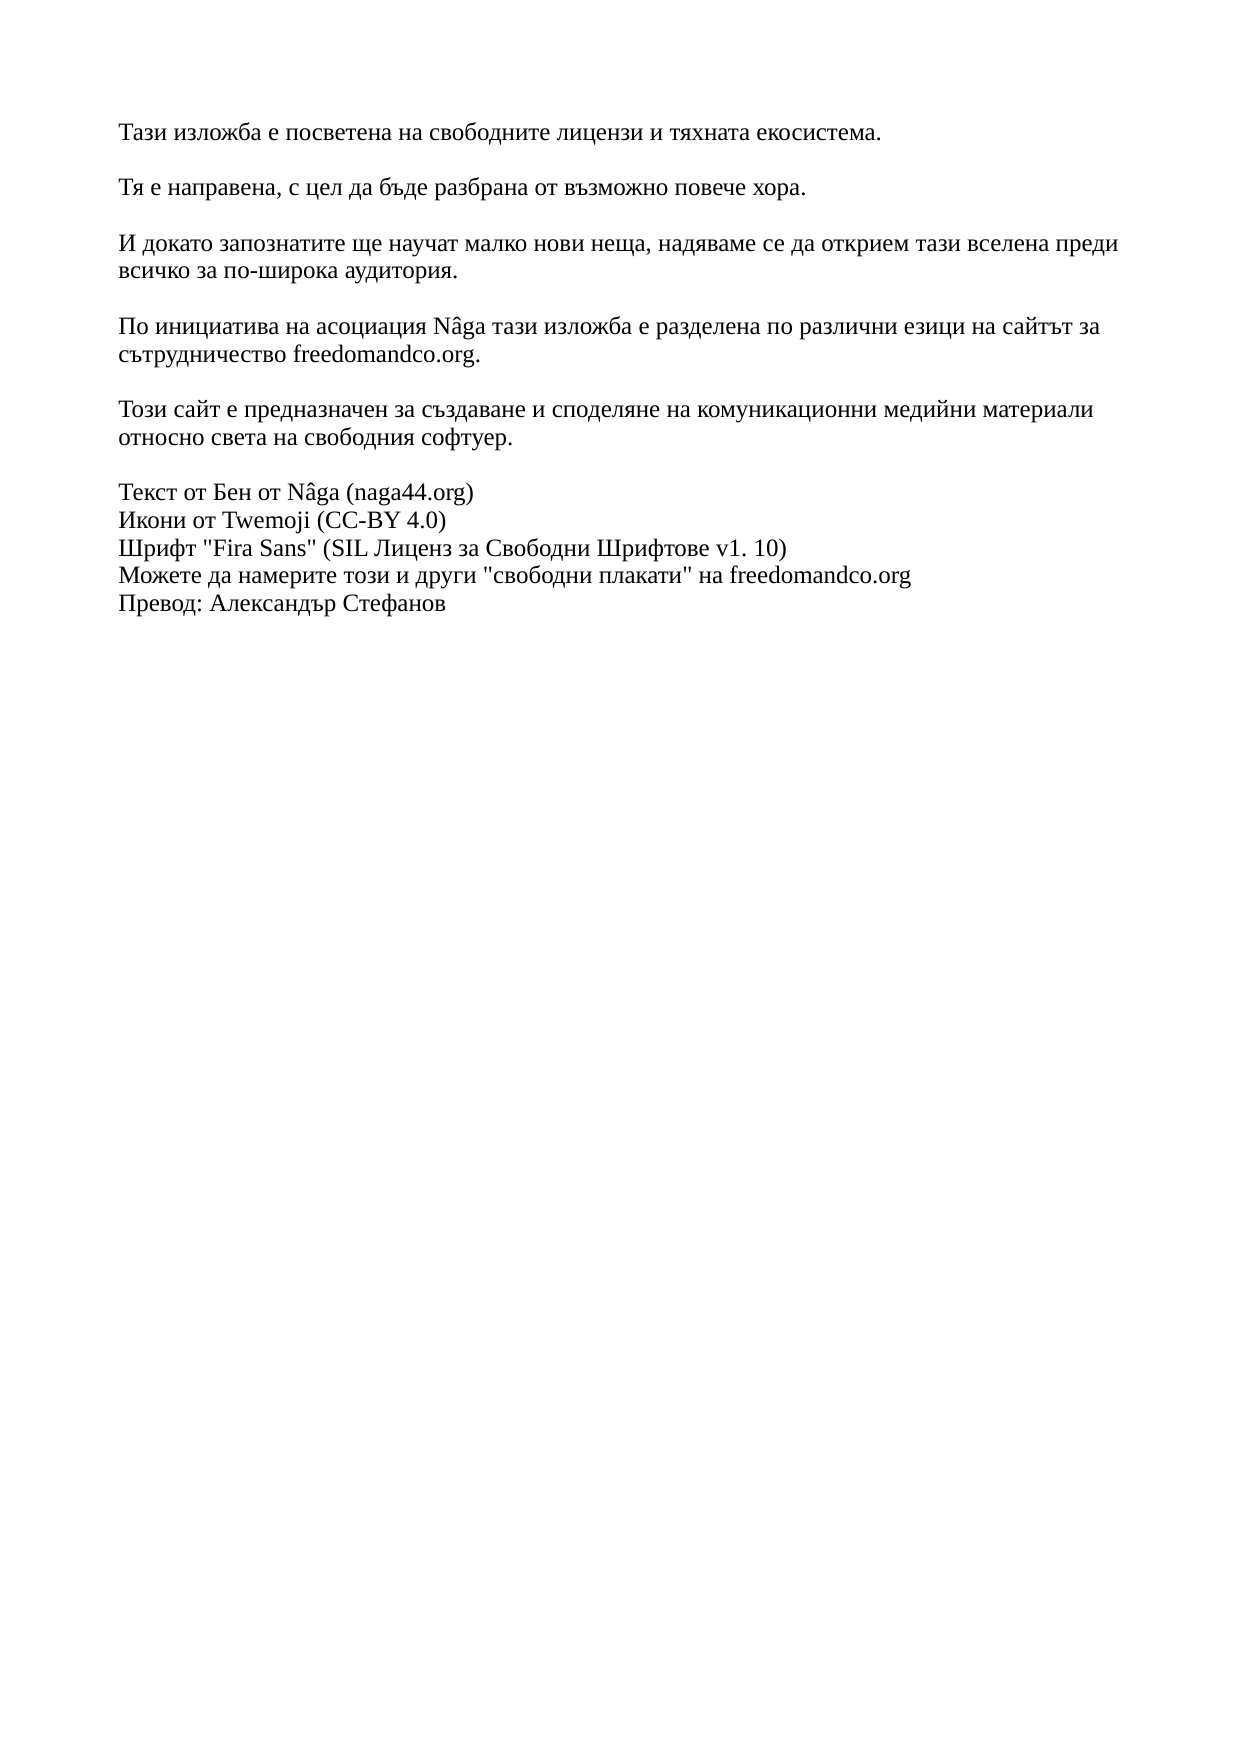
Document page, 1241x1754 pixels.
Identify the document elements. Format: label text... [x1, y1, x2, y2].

text Текст от Бен от Nâga (naga44.org) [118, 478, 1122, 506]
text Превод: Александър Стефанов [118, 589, 1122, 617]
text Тя е направена, с цел да бъде разбрана от възможно повече хора. [118, 173, 1122, 201]
text Шрифт "Fira Sans" (SIL Лиценз за Свободни Шрифтове v1. 10) [118, 534, 1122, 561]
text И докато запознатите ще научат малко нови неща, надяваме се да открием тази вселена преди всичко за по-широка аудитория. [118, 229, 1122, 284]
text Можете да намерите този и други "свободни плакати" на freedomandco.org [118, 561, 1122, 589]
text Този сайт е предназначен за създаване и споделяне на комуникационни медийни материали относно света на свободния софтуер. [118, 395, 1122, 451]
text Тази изложба е посветена на свободните лицензи и тяхната екосистема. [118, 118, 1122, 146]
text По инициатива на асоциация Nâga тази изложба е разделена по различни езици на сайтът за сътрудничество freedomandco.org. [118, 312, 1122, 367]
text Икони от Twemoji (CC-BY 4.0) [118, 506, 1122, 534]
